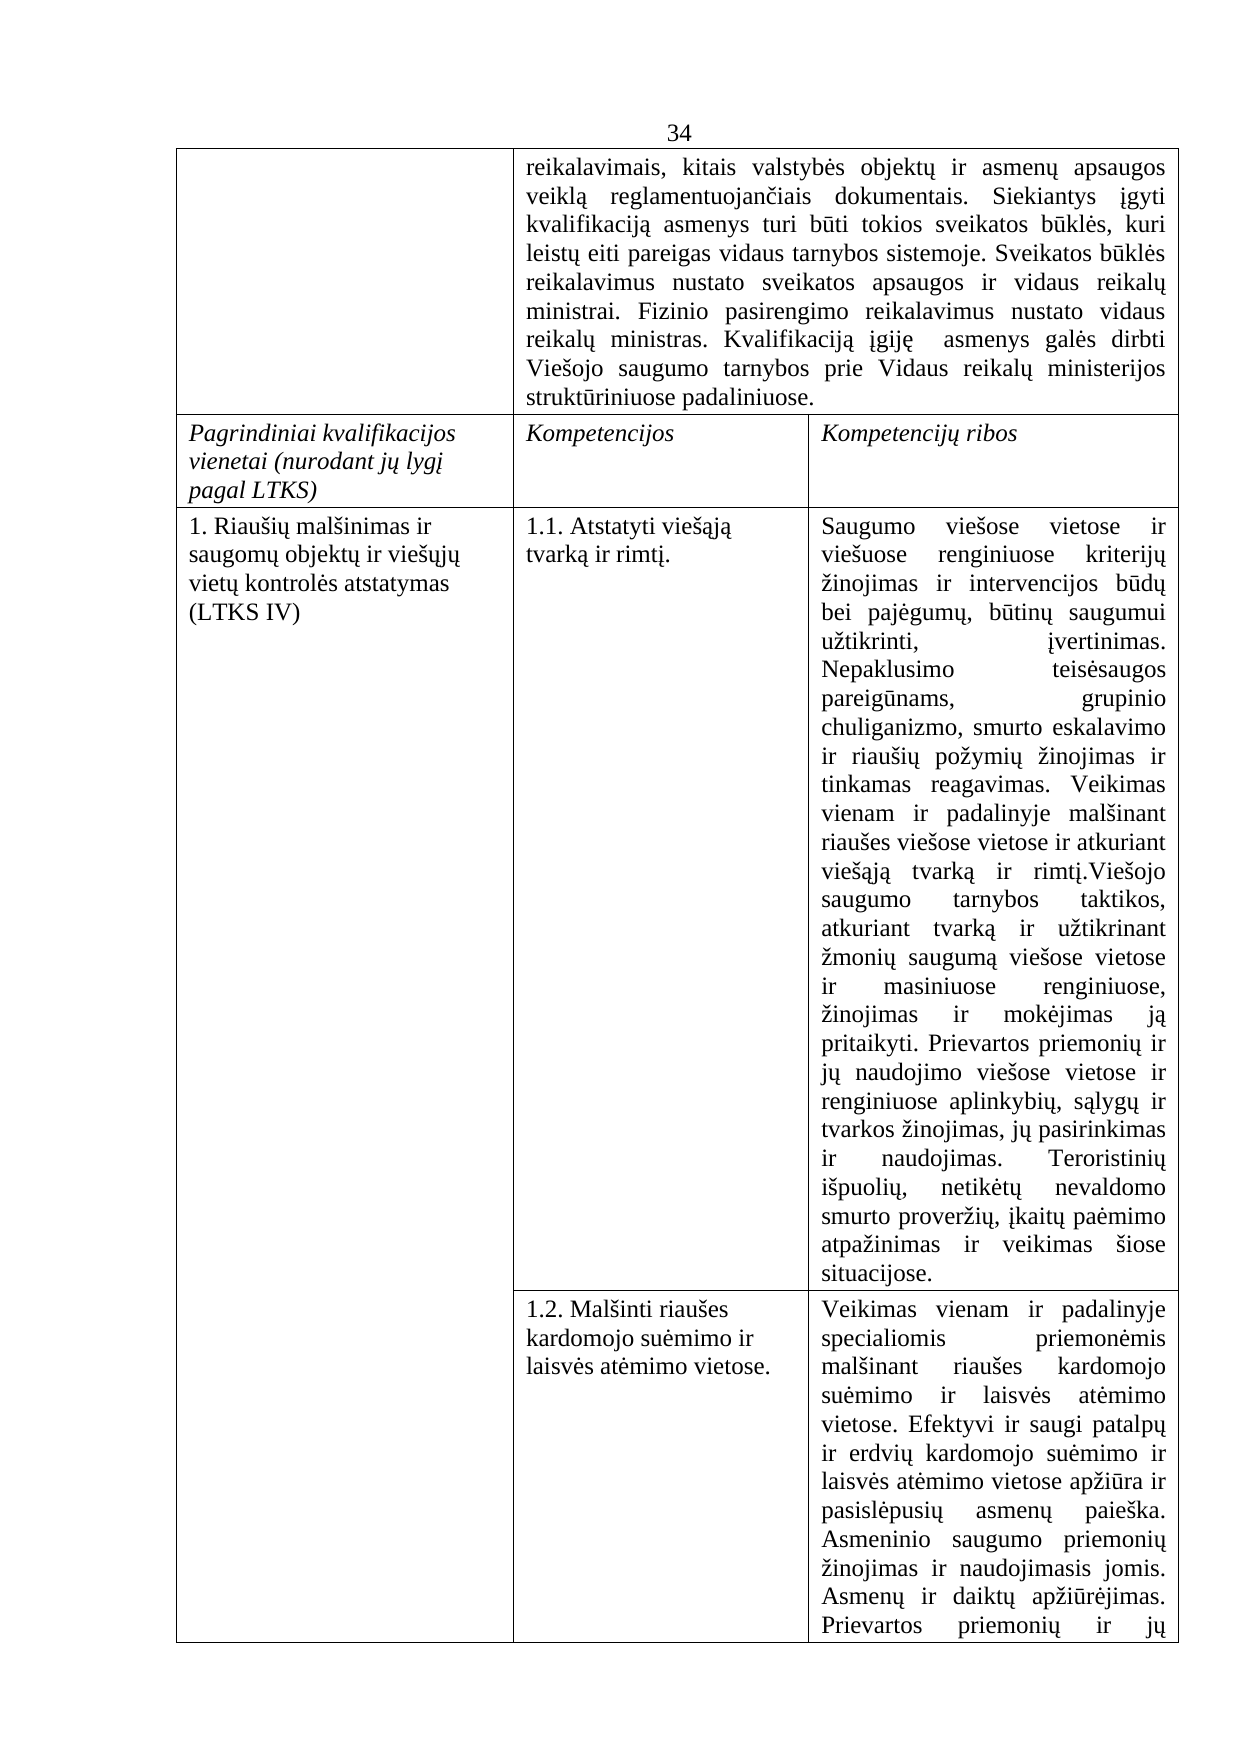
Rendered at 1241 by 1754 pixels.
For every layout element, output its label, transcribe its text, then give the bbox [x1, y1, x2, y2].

table_header reikalavimais, kitais valstybės objektų ir asmenų apsaugos veiklą reglamentuojančiais dokumentais. Siekiantys įgyti kvalifikaciją asmenys turi būti tokios sveikatos būklės, kuri leistų eiti pareigas vidaus tarnybos sistemoje. Sveikatos būklės reikalavimus nustato sveikatos apsaugos ir vidaus reikalų ministrai. Fizinio pasirengimo reikalavimus nustato vidaus reikalų ministras. Kvalifikaciją įgiję asmenys galės dirbti Viešojo saugumo tarnybos prie Vidaus reikalų ministerijos struktūriniuose padaliniuose. [514, 149, 1178, 414]
table_cell Kompetencijos [514, 415, 808, 507]
table_cell Veikimas vienam ir padalinyje specialiomis priemonėmis malšinant riaušes kardomojo suėmimo ir laisvės atėmimo vietose. Efektyvi ir saugi patalpų ir erdvių kardomojo suėmimo ir laisvės atėmimo vietose apžiūra ir pasislėpusių asmenų paieška. Asmeninio saugumo priemonių žinojimas ir naudojimasis jomis. Asmenų ir daiktų apžiūrėjimas. Prievartos priemonių ir jų [809, 1291, 1178, 1642]
table_cell 1.2. Malšinti riaušes kardomojo suėmimo ir laisvės atėmimo vietose. [514, 1291, 808, 1642]
table_cell 1. Riaušių malšinimas ir saugomų objektų ir viešųjų vietų kontrolės atstatymas (LTKS IV) [177, 508, 513, 1642]
table_header [177, 149, 513, 414]
table_cell Kompetencijų ribos [809, 415, 1178, 507]
table_cell Pagrindiniai kvalifikacijos vienetai (nurodant jų lygį pagal LTKS) [177, 415, 513, 507]
table_cell 1.1. Atstatyti viešąją tvarką ir rimtį. [514, 508, 808, 1290]
table_cell Saugumo viešose vietose ir viešuose renginiuose kriterijų žinojimas ir intervencijos būdų bei pajėgumų, būtinų saugumui užtikrinti, įvertinimas. Nepaklusimo teisėsaugos pareigūnams, grupinio chuliganizmo, smurto eskalavimo ir riaušių požymių žinojimas ir tinkamas reagavimas. Veikimas vienam ir padalinyje malšinant riaušes viešose vietose ir atkuriant viešąją tvarką ir rimtį.Viešojo saugumo tarnybos taktikos, atkuriant tvarką ir užtikrinant žmonių saugumą viešose vietose ir masiniuose renginiuose, žinojimas ir mokėjimas ją pritaikyti. Prievartos priemonių ir jų naudojimo viešose vietose ir renginiuose aplinkybių, sąlygų ir tvarkos žinojimas, jų pasirinkimas ir naudojimas. Teroristinių išpuolių, netikėtų nevaldomo smurto proveržių, įkaitų paėmimo atpažinimas ir veikimas šiose situacijose. [809, 508, 1178, 1290]
